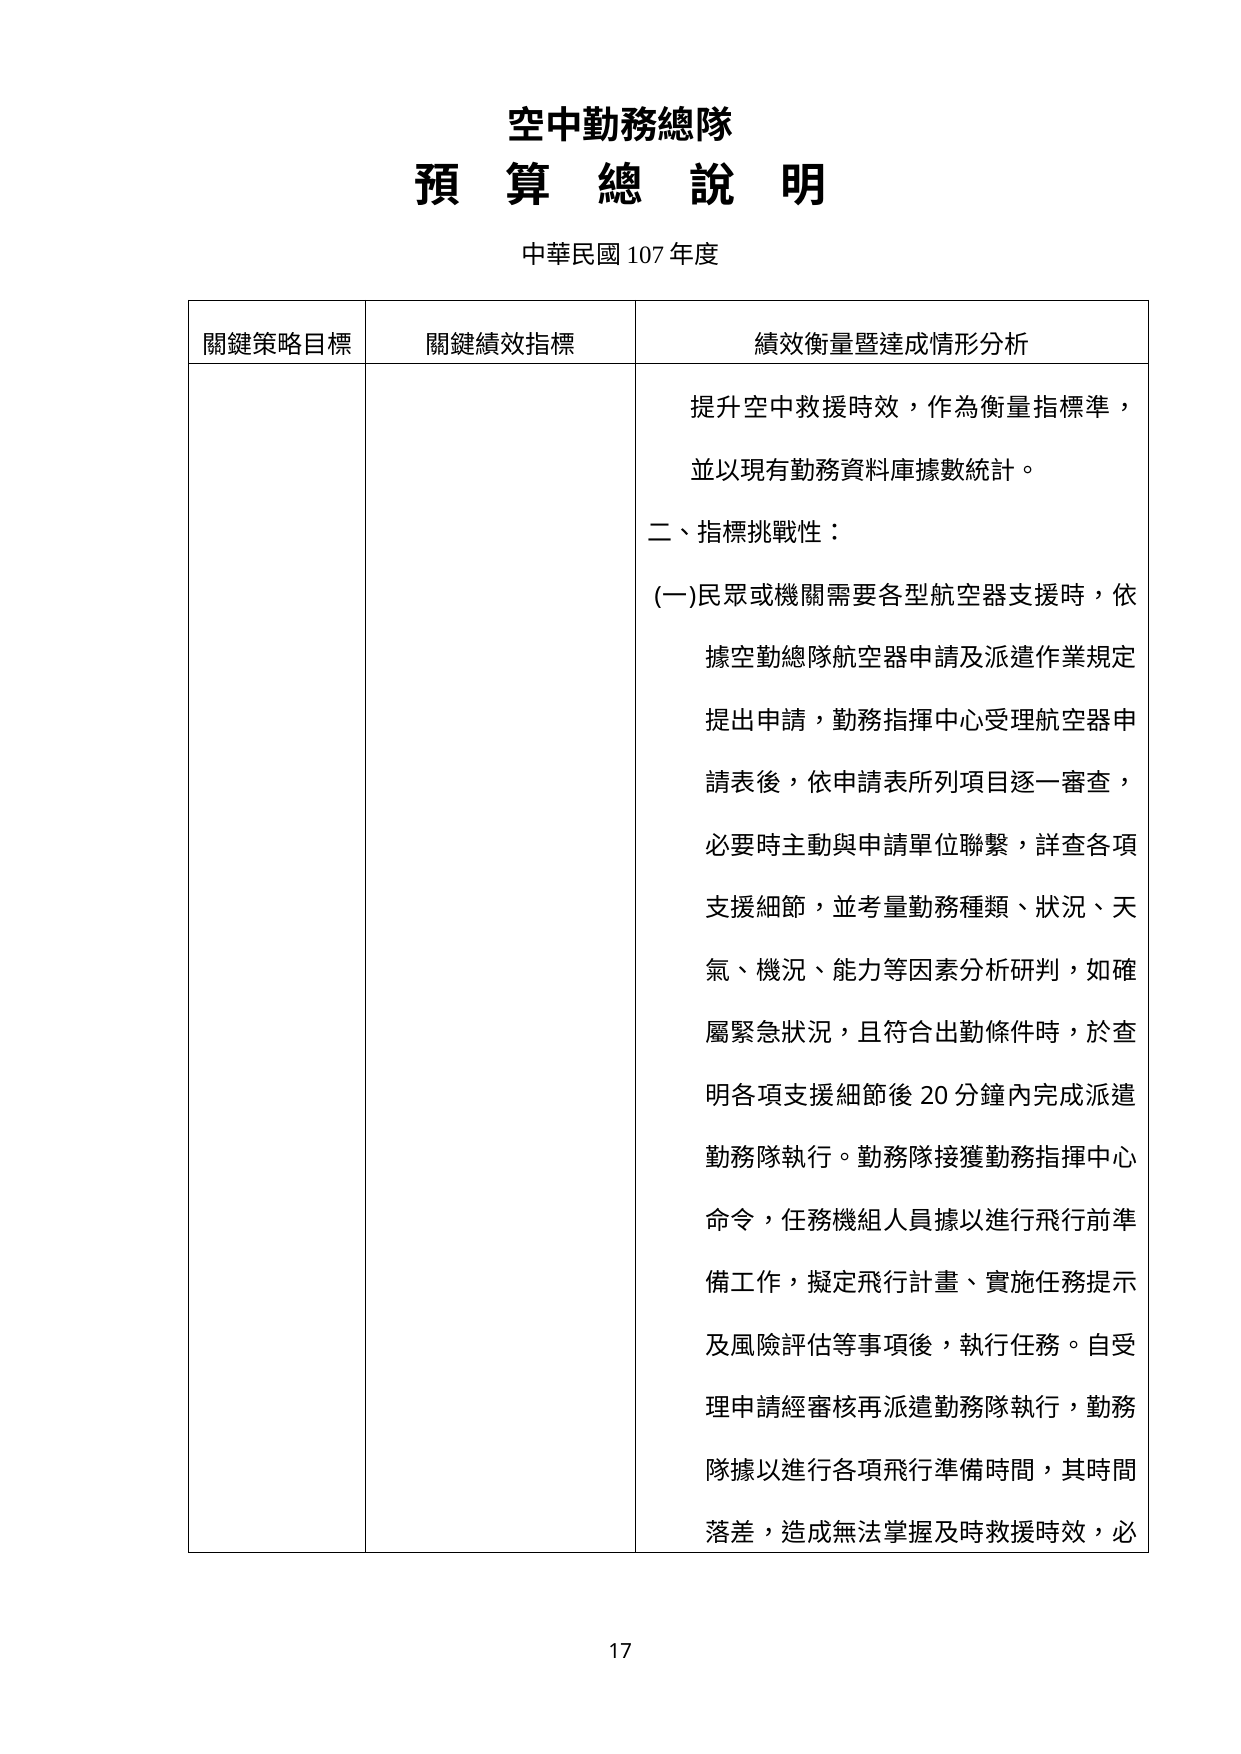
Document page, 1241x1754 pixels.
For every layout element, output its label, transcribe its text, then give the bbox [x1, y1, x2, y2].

table_header 績效衡量暨達成情形分析 [636, 301, 1148, 363]
table_header 關鍵績效指標 [366, 301, 635, 363]
table_cell 提升空中救援時效，作為衡量指標準，並以現有勤務資料庫據數統計。 二、指標挑戰性： (一)民眾或機關需要各型航空器支援時，依據空勤總隊航空器申請及派遣作業規定提出申請，勤務指揮中心受理航空器申請表後，依申請表所列項目逐一審查，必要時主動與申請單位聯繫，詳查各項支援細節，並考量勤務種類、狀況、天氣、機況、能力等因素分析研判，如確屬緊急狀況，且符合出勤條件時，於查明各項支援細節後20分鐘內完成派遣勤務隊執行。勤務隊接獲勤務指揮中心命令，任務機組人員據以進行飛行前準備工作，擬定飛行計畫、實施任務提示及風險評估等事項後，執行任務。自受理申請經審核再派遣勤務隊執行，勤務隊據以進行各項飛行準備時間，其時間落差，造成無法掌握及時救援時效，必 [636, 364, 1148, 1552]
table_header 關鍵策略目標 [189, 301, 365, 363]
table_cell [189, 364, 365, 1552]
table_cell [366, 364, 635, 1552]
